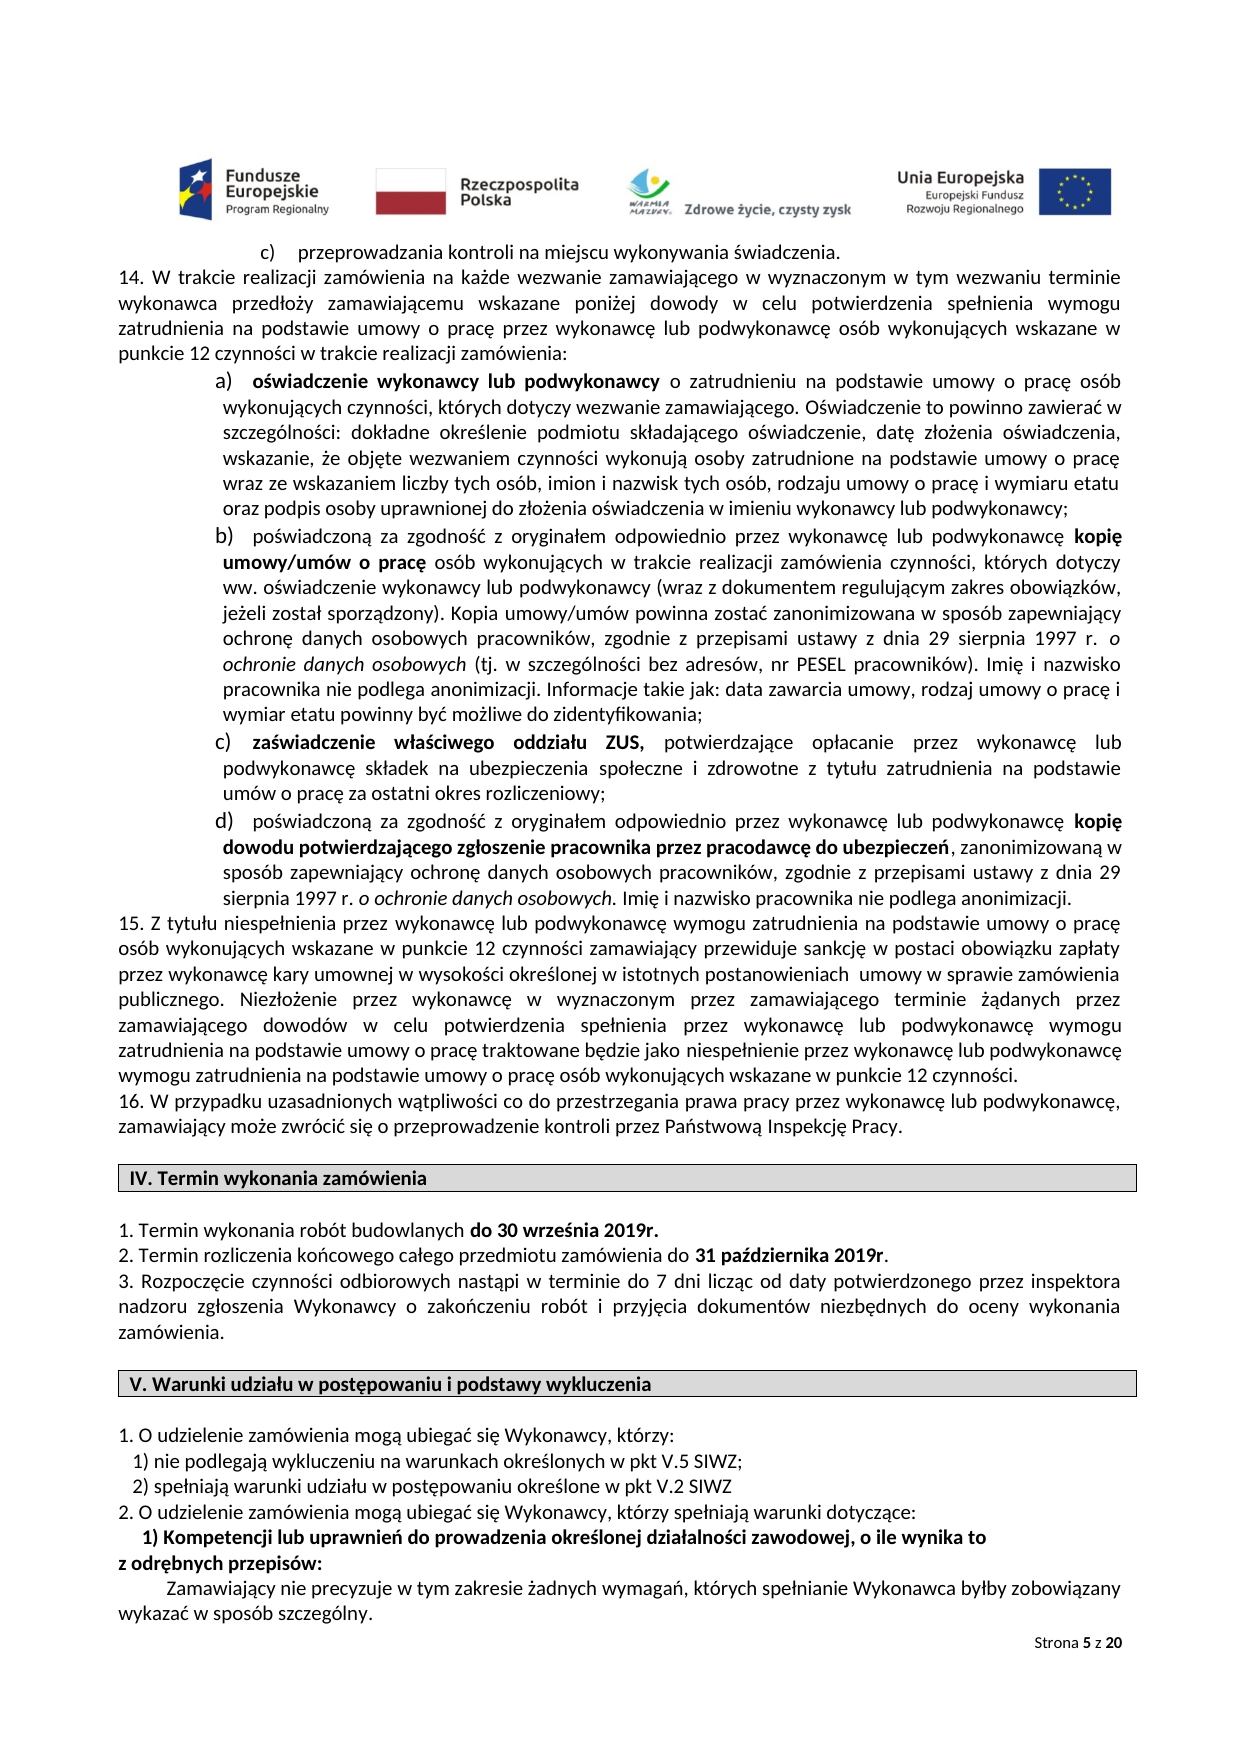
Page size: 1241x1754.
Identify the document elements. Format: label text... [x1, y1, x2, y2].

text 3. Rozpoczęcie czynności odbiorowych nastąpi w terminie do 7 dni licząc od daty potwierdzonego przez inspektora nadzoru zgłoszenia Wykonawcy o zakończeniu robót i przyjęcia dokumentów niezbędnych do oceny wykonania zamówienia. [118, 1268, 1122, 1344]
text 2) spełniają warunki udziału w postępowaniu określone w pkt V.2 SIWZ [118, 1473, 1122, 1499]
list poświadczoną za zgodność z oryginałem odpowiednio przez wykonawcę lub podwykonawcę kopię umowy/umów o pracę osób wykonujących w trakcie realizacji zamówienia czynności, których dotyczy ww. oświadczenie wykonawcy lub podwykonawcy (wraz z dokumentem regulującym zakres obowiązków, jeżeli został sporządzony). Kopia umowy/umów powinna zostać zanonimizowana w sposób zapewniający ochronę danych osobowych pracowników, zgodnie z przepisami ustawy z dnia 29 sierpnia 1997 r. o ochronie danych osobowych (tj. w szczególności bez adresów, nr PESEL pracowników). Imię i nazwisko pracownika nie podlega anonimizacji. Informacje takie jak: data zawarcia umowy, rodzaj umowy o pracę i wymiar etatu powinny być możliwe do zidentyfikowania; [185, 521, 1122, 727]
text 2. Termin rozliczenia końcowego całego przedmiotu zamówienia do 31 października 2019r. [118, 1243, 1122, 1268]
table_header V. Warunki udziału w postępowaniu i podstawy wykluczenia [119, 1371, 1136, 1396]
list [231, 130, 1122, 140]
text 14. W trakcie realizacji zamówienia na każde wezwanie zamawiającego w wyznaczonym w tym wezwaniu terminie wykonawca przedłoży zamawiającemu wskazane poniżej dowody w celu potwierdzenia spełnienia wymogu zatrudnienia na podstawie umowy o pracę przez wykonawcę lub podwykonawcę osób wykonujących wskazane w punkcie 12 czynności w trakcie realizacji zamówienia: [118, 264, 1122, 366]
table_header IV. Termin wykonania zamówienia [119, 1165, 1136, 1191]
text 15. Z tytułu niespełnienia przez wykonawcę lub podwykonawcę wymogu zatrudnienia na podstawie umowy o pracę osób wykonujących wskazane w punkcie 12 czynności zamawiający przewiduje sankcję w postaci obowiązku zapłaty przez wykonawcę kary umownej w wysokości określonej w istotnych postanowieniach umowy w sprawie zamówienia publicznego. Niezłożenie przez wykonawcę w wyznaczonym przez zamawiającego terminie żądanych przez zamawiającego dowodów w celu potwierdzenia spełnienia przez wykonawcę lub podwykonawcę wymogu zatrudnienia na podstawie umowy o pracę traktowane będzie jako niespełnienie przez wykonawcę lub podwykonawcę wymogu zatrudnienia na podstawie umowy o pracę osób wykonujących wskazane w punkcie 12 czynności. [118, 910, 1122, 1088]
text 16. W przypadku uzasadnionych wątpliwości co do przestrzegania prawa pracy przez wykonawcę lub podwykonawcę, zamawiający może zwrócić się o przeprowadzenie kontroli przez Państwową Inspekcję Pracy. [118, 1088, 1122, 1139]
list poświadczoną za zgodność z oryginałem odpowiednio przez wykonawcę lub podwykonawcę kopię dowodu potwierdzającego zgłoszenie pracownika przez pracodawcę do ubezpieczeń, zanonimizowaną w sposób zapewniający ochronę danych osobowych pracowników, zgodnie z przepisami ustawy z dnia 29 sierpnia 1997 r. o ochronie danych osobowych. Imię i nazwisko pracownika nie podlega anonimizacji. [185, 806, 1122, 910]
text 1. O udzielenie zamówienia mogą ubiegać się Wykonawcy, którzy: [118, 1423, 1122, 1448]
list zaświadczenie właściwego oddziału ZUS, potwierdzające opłacanie przez wykonawcę lub podwykonawcę składek na ubezpieczenia społeczne i zdrowotne z tytułu zatrudnienia na podstawie umów o pracę za ostatni okres rozliczeniowy; [185, 727, 1122, 806]
list przeprowadzania kontroli na miejscu wykonywania świadczenia. [231, 238, 1122, 264]
text 1. Termin wykonania robót budowlanych do 30 września 2019r. [118, 1217, 1122, 1243]
text Zamawiający nie precyzuje w tym zakresie żadnych wymagań, których spełnianie Wykonawca byłby zobowiązany wykazać w sposób szczególny. [118, 1575, 1122, 1626]
text 1) Kompetencji lub uprawnień do prowadzenia określonej działalności zawodowej, o ile wynika to [118, 1524, 1122, 1550]
text z odrębnych przepisów: [118, 1550, 1122, 1575]
text 1) nie podlegają wykluczeniu na warunkach określonych w pkt V.5 SIWZ; [118, 1448, 1122, 1473]
list oświadczenie wykonawcy lub podwykonawcy o zatrudnieniu na podstawie umowy o pracę osób wykonujących czynności, których dotyczy wezwanie zamawiającego. Oświadczenie to powinno zawierać w szczególności: dokładne określenie podmiotu składającego oświadczenie, datę złożenia oświadczenia, wskazanie, że objęte wezwaniem czynności wykonują osoby zatrudnione na podstawie umowy o pracę wraz ze wskazaniem liczby tych osób, imion i nazwisk tych osób, rodzaju umowy o pracę i wymiaru etatu oraz podpis osoby uprawnionej do złożenia oświadczenia w imieniu wykonawcy lub podwykonawcy; [185, 366, 1122, 521]
text 2. O udzielenie zamówienia mogą ubiegać się Wykonawcy, którzy spełniają warunki dotyczące: [118, 1499, 1122, 1524]
